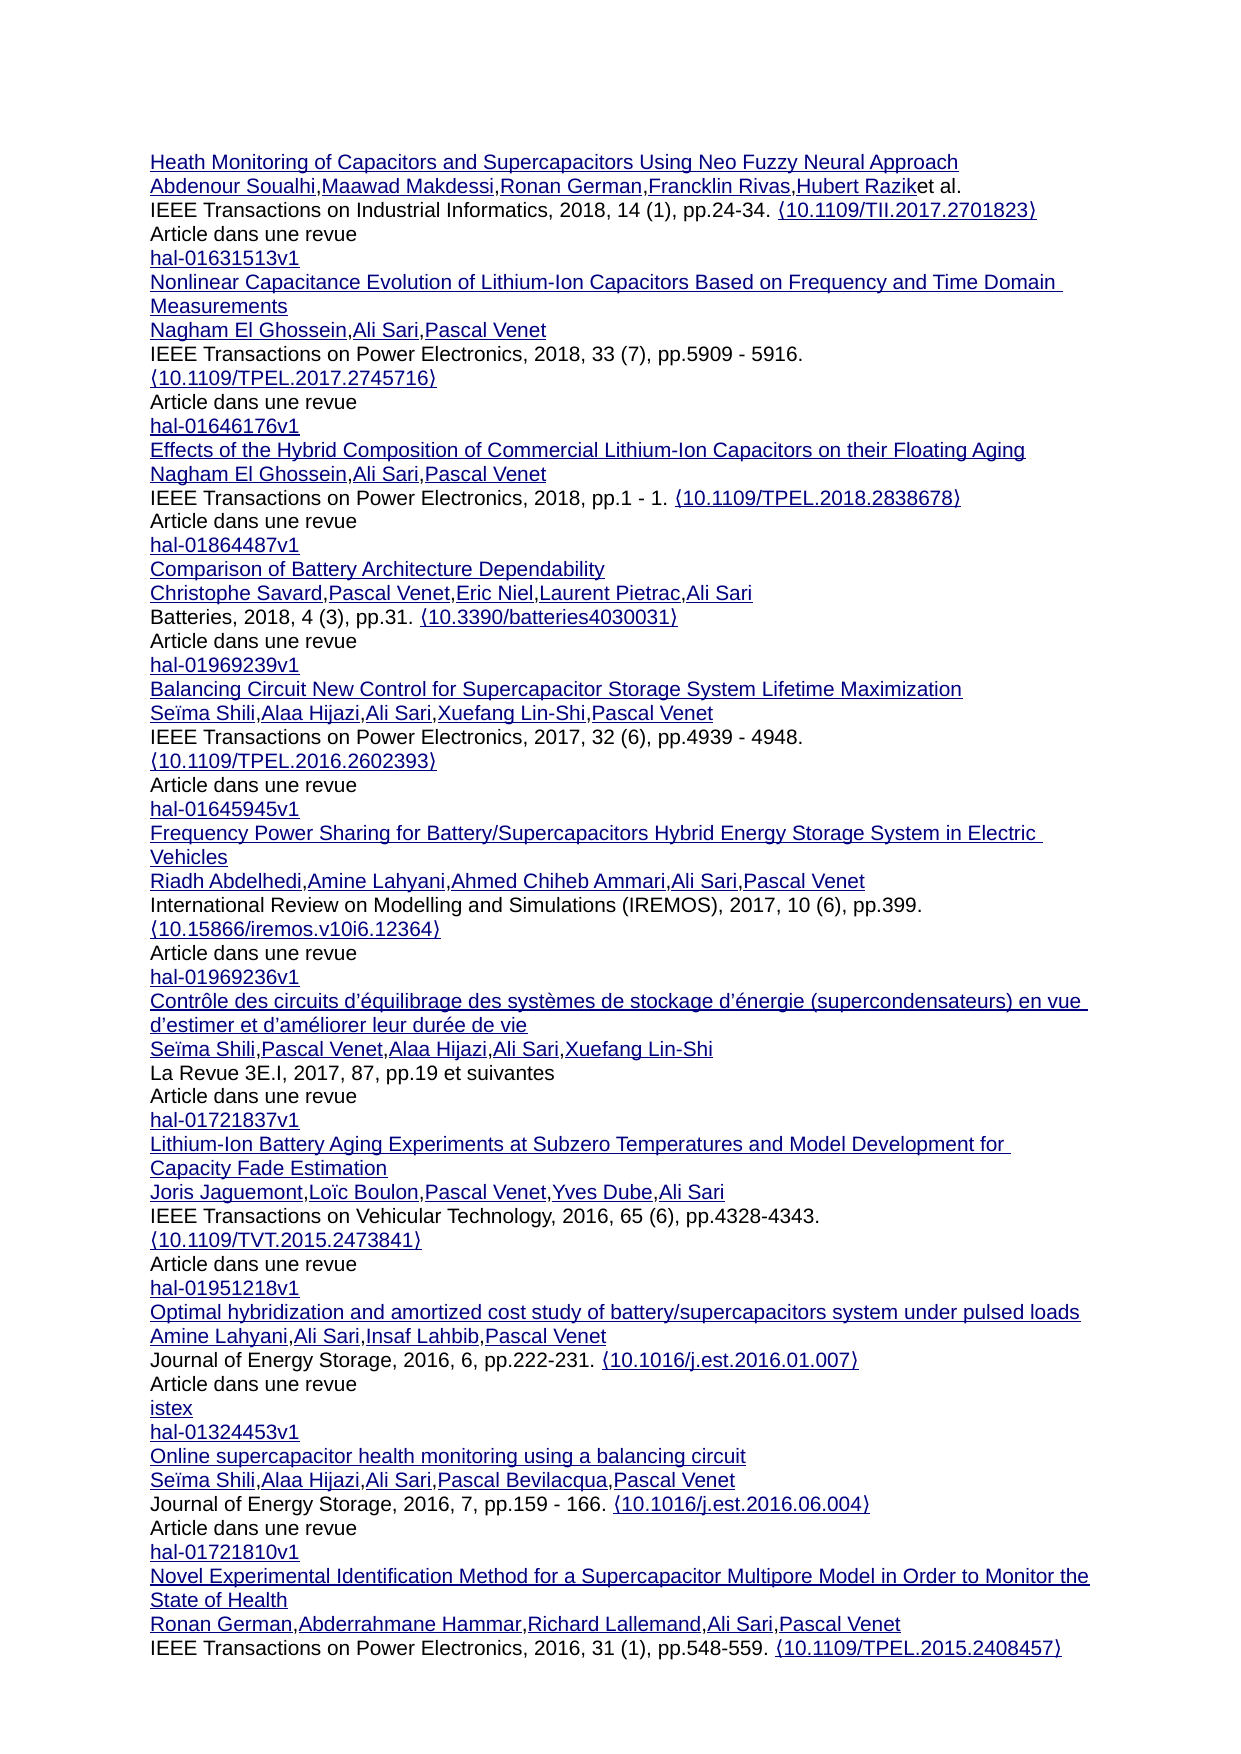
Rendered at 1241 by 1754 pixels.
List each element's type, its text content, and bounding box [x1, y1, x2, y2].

table_cell State of Health Ronan German,Abderrahmane Hammar,Richard Lallemand,Ali Sari,Pascal Venet IEEE Transactions on Power Electronics, 2016, 31 (1), pp.548-559. ⟨10.1109/TPEL.2015.2408457⟩ [150, 1586, 1090, 1659]
table_cell Effects of the Hybrid Composition of Commercial Lithium-Ion Capacitors on their Floating Aging Nagham El Ghossein,Ali Sari,Pascal Venet IEEE Transactions on Power Electronics, 2018, pp.1 - 1. ⟨10.1109/TPEL.2018.2838678⟩ Article dans une revue hal-01864487v1 [150, 438, 1090, 557]
table_cell Optimal hybridization and amortized cost study of battery/supercapacitors system under pulsed loads Amine Lahyani,Ali Sari,Insaf Lahbib,Pascal Venet Journal of Energy Storage, 2016, 6, pp.222-231. ⟨10.1016/j.est.2016.01.007⟩ Article dans une revue istex hal-01324453v1 [150, 1300, 1090, 1444]
table_cell Lithium-Ion Battery Aging Experiments at Subzero Temperatures and Model Development for Capacity Fade Estimation Joris Jaguemont,Loïc Boulon,Pascal Venet,Yves Dube,Ali Sari IEEE Transactions on Vehicular Technology, 2016, 65 (6), pp.4328-4343. ⟨10.1109/TVT.2015.2473841⟩ Article dans une revue hal-01951218v1 [150, 1132, 1090, 1300]
table_cell Frequency Power Sharing for Battery/Supercapacitors Hybrid Energy Storage System in Electric Vehicles Riadh Abdelhedi,Amine Lahyani,Ahmed Chiheb Ammari,Ali Sari,Pascal Venet International Review on Modelling and Simulations (IREMOS), 2017, 10 (6), pp.399. ⟨10.15866/iremos.v10i6.12364⟩ Article dans une revue hal-01969236v1 [150, 821, 1090, 988]
table_cell Heath Monitoring of Capacitors and Supercapacitors Using Neo Fuzzy Neural Approach Abdenour Soualhi,Maawad Makdessi,Ronan German,Francklin Rivas,Hubert Raziket al. IEEE Transactions on Industrial Informatics, 2018, 14 (1), pp.24-34. ⟨10.1109/TII.2017.2701823⟩ Article dans une revue hal-01631513v1 [150, 150, 1090, 270]
table_cell Novel Experimental Identification Method for a Supercapacitor Multipore Model in Order to Monitor the [150, 1564, 1090, 1584]
table_cell Contrôle des circuits d’équilibrage des systèmes de stockage d’énergie (supercondensateurs) en vue d’estimer et d’améliorer leur durée de vie Seïma Shili,Pascal Venet,Alaa Hijazi,Ali Sari,Xuefang Lin-Shi La Revue 3E.I, 2017, 87, pp.19 et suivantes Article dans une revue hal-01721837v1 [150, 989, 1090, 1132]
table_cell Balancing Circuit New Control for Supercapacitor Storage System Lifetime Maximization Seïma Shili,Alaa Hijazi,Ali Sari,Xuefang Lin-Shi,Pascal Venet IEEE Transactions on Power Electronics, 2017, 32 (6), pp.4939 - 4948. ⟨10.1109/TPEL.2016.2602393⟩ Article dans une revue hal-01645945v1 [150, 677, 1090, 821]
table_cell Online supercapacitor health monitoring using a balancing circuit Seïma Shili,Alaa Hijazi,Ali Sari,Pascal Bevilacqua,Pascal Venet Journal of Energy Storage, 2016, 7, pp.159 - 166. ⟨10.1016/j.est.2016.06.004⟩ Article dans une revue hal-01721810v1 [150, 1444, 1090, 1563]
table_cell Comparison of Battery Architecture Dependability Christophe Savard,Pascal Venet,Eric Niel,Laurent Pietrac,Ali Sari Batteries, 2018, 4 (3), pp.31. ⟨10.3390/batteries4030031⟩ Article dans une revue hal-01969239v1 [150, 557, 1090, 677]
table_cell Nonlinear Capacitance Evolution of Lithium-Ion Capacitors Based on Frequency and Time Domain Measurements Nagham El Ghossein,Ali Sari,Pascal Venet IEEE Transactions on Power Electronics, 2018, 33 (7), pp.5909 - 5916. ⟨10.1109/TPEL.2017.2745716⟩ Article dans une revue hal-01646176v1 [150, 270, 1090, 437]
